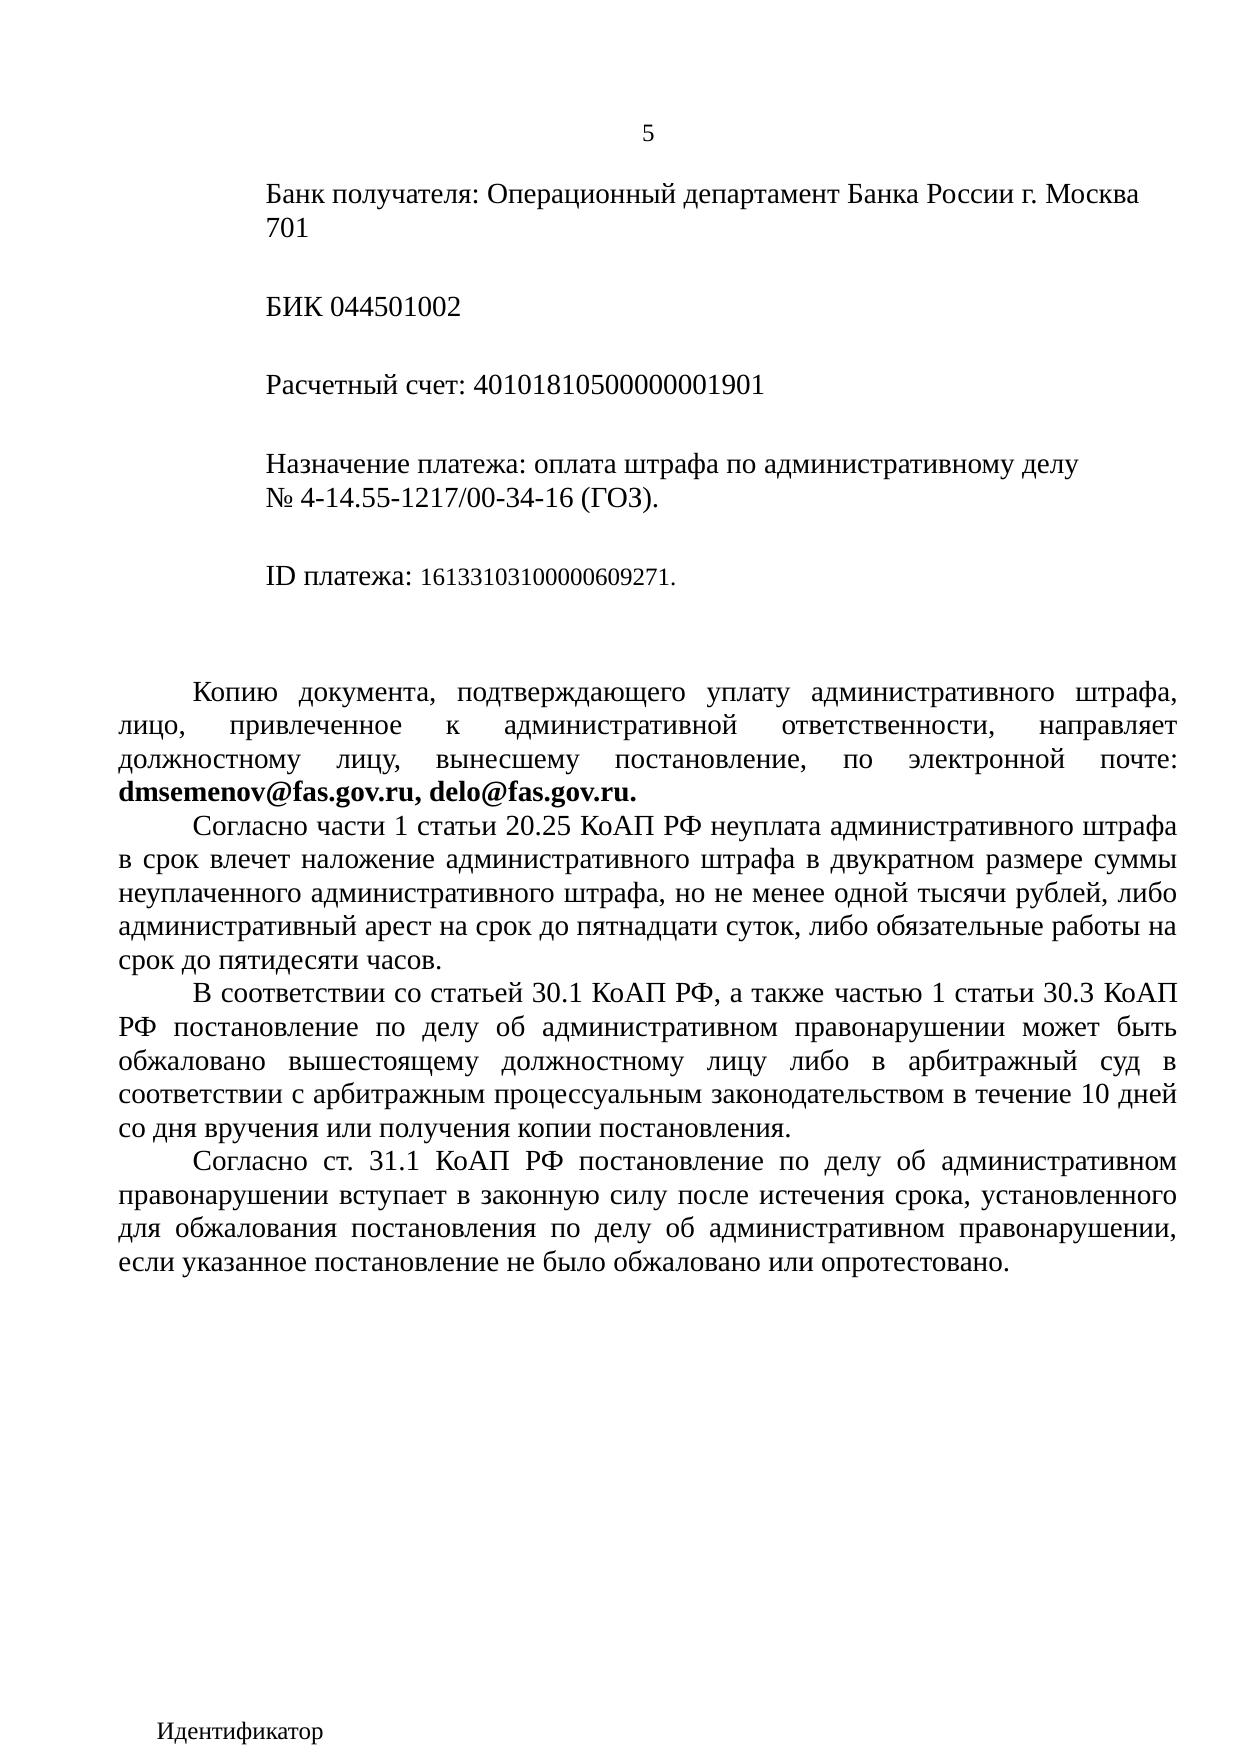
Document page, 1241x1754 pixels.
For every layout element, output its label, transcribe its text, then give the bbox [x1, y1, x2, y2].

text Расчетный счет: 40101810500000001901 [265, 367, 1178, 401]
text Назначение платежа: оплата штрафа по административному делу № 4-14.55-1217/00-34-16 (ГОЗ). [265, 446, 1178, 513]
text Банк получателя: Операционный департамент Банка России г. Москва 701 [265, 176, 1178, 243]
text Согласно ст. 31.1 КоАП РФ постановление по делу об административном правонарушении вступает в законную силу после истечения срока, установленного для обжалования постановления по делу об административном правонарушении, если указанное постановление не было обжаловано или опротестовано. [118, 1143, 1178, 1277]
text Копию документа, подтверждающего уплату административного штрафа, лицо, привлеченное к административной ответственности, направляет должностному лицу, вынесшему постановление, по электронной почте: dmsemenov@fas.gov.ru, delo@fas.gov.ru. [118, 674, 1178, 808]
text БИК 044501002 [265, 289, 1178, 322]
text Согласно части 1 статьи 20.25 КоАП РФ неуплата административного штрафа в срок влечет наложение административного штрафа в двукратном размере суммы неуплаченного административного штрафа, но не менее одной тысячи рублей, либо административный арест на срок до пятнадцати суток, либо обязательные работы на срок до пятидесяти часов. [118, 808, 1178, 976]
text ID платежа: 16133103100000609271. [265, 558, 1178, 592]
text В соответствии со статьей 30.1 КоАП РФ, а также частью 1 статьи 30.3 КоАП РФ постановление по делу об административном правонарушении может быть обжаловано вышестоящему должностному лицу либо в арбитражный суд в соответствии с арбитражным процессуальным законодательством в течение 10 дней со дня вручения или получения копии постановления. [118, 976, 1178, 1143]
